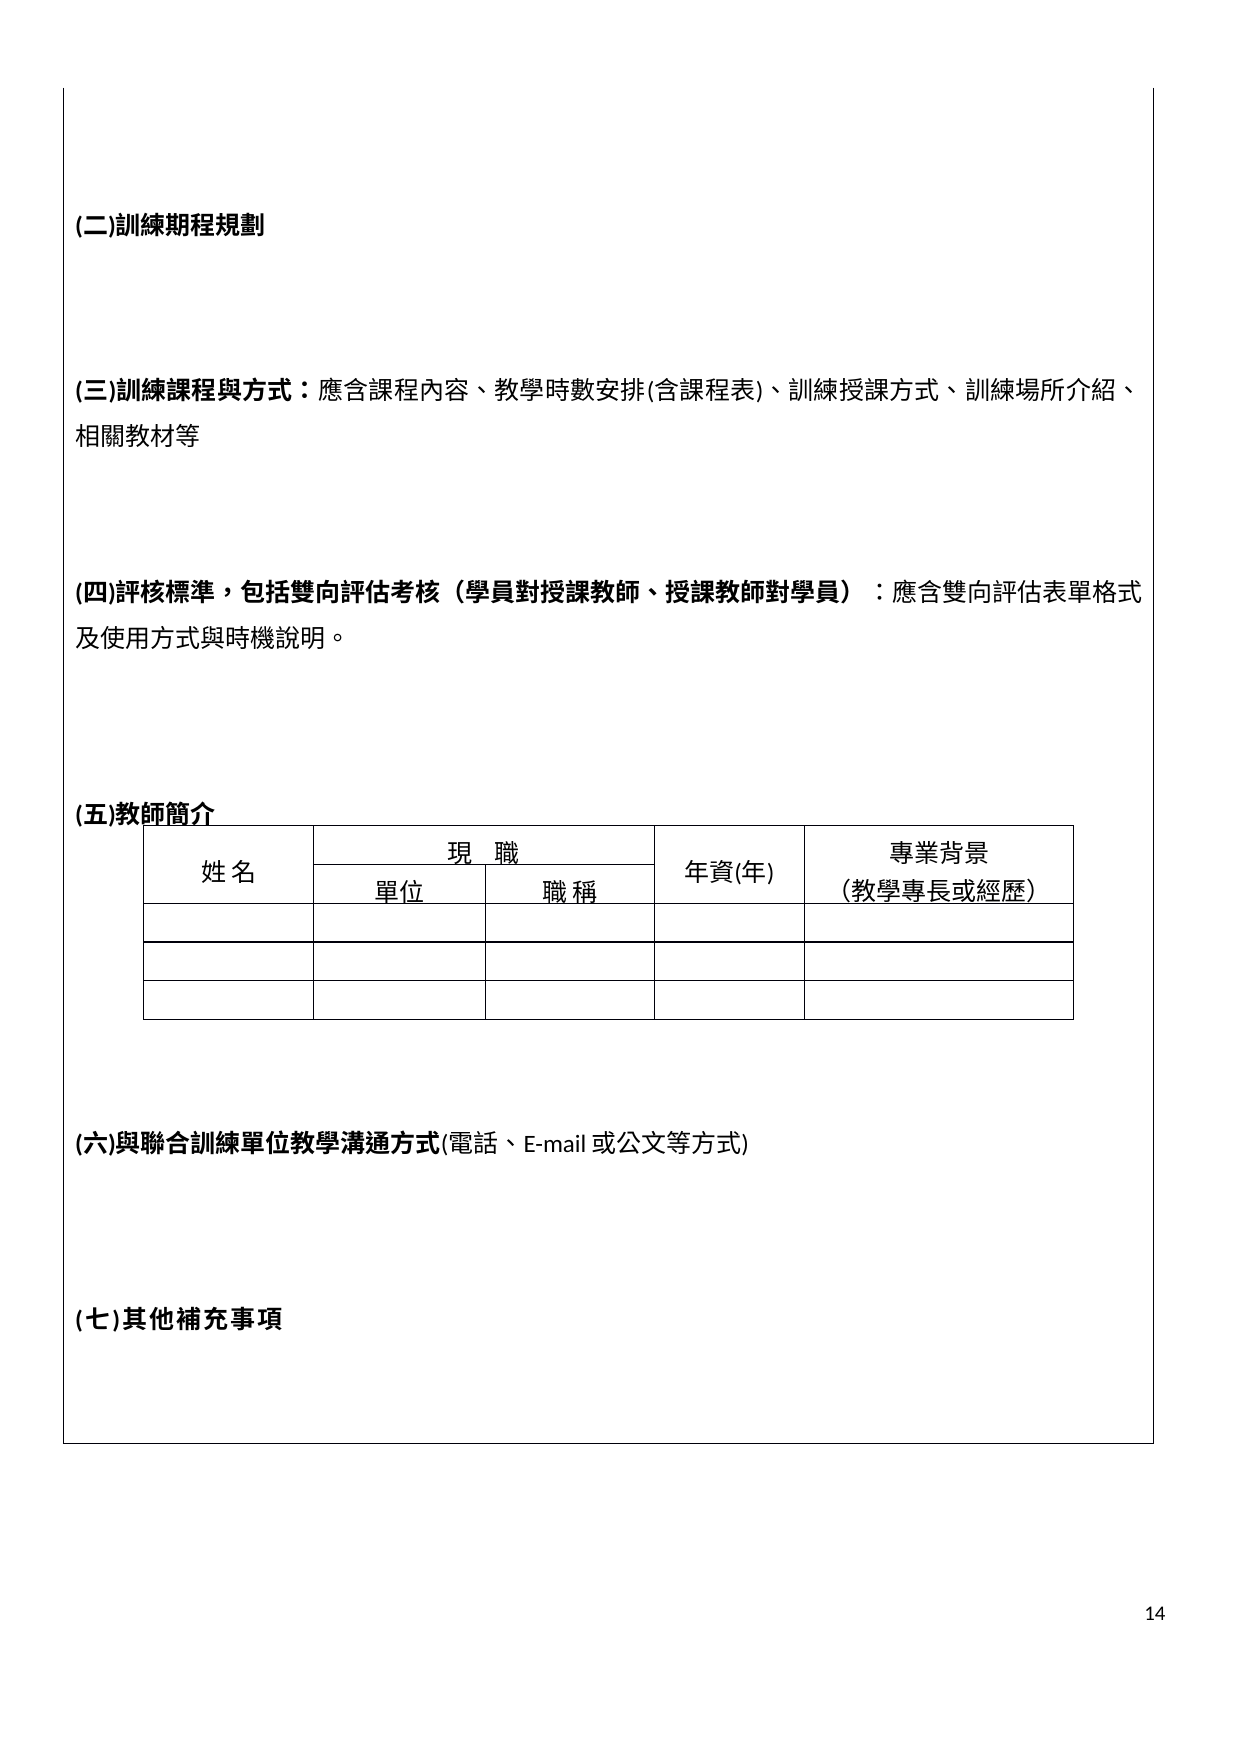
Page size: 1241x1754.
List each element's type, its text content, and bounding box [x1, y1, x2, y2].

table_cell [64, 244, 1153, 356]
table_cell [486, 904, 654, 941]
table_cell [314, 904, 485, 941]
table_header 年資(年) [655, 826, 804, 903]
table_cell [144, 904, 313, 941]
table_header 姓 名 [144, 826, 313, 903]
table_cell [144, 981, 313, 1018]
table_cell [486, 943, 654, 980]
table_header 現 職 [314, 826, 654, 864]
table_cell [314, 981, 485, 1018]
table_cell [655, 943, 804, 980]
table_cell (二)訓練期程規劃 [64, 192, 1153, 244]
table_cell [64, 825, 1153, 1057]
table_cell [64, 1330, 1153, 1442]
table_cell 單位 [314, 865, 485, 903]
table_cell [64, 88, 1153, 192]
table_cell (六)與聯合訓練單位教學溝通方式(電話、E-mail或公文等方式) [64, 1109, 1153, 1161]
table_cell [64, 1161, 1153, 1274]
table_header 專業背景 （教學專長或經歷） [805, 826, 1073, 903]
table_cell (五)教師簡介 [64, 769, 1153, 825]
table_cell [144, 943, 313, 980]
table_cell (三)訓練課程與方式：應含課程內容、教學時數安排(含課程表)、訓練授課方式、訓練場所介紹、相關教材等 [64, 356, 1153, 454]
table_cell [805, 943, 1073, 980]
table_cell [805, 981, 1073, 1018]
table_cell [64, 1057, 1153, 1109]
table_cell [314, 943, 485, 980]
table_cell [655, 904, 804, 941]
table_cell [486, 981, 654, 1018]
table_cell [64, 454, 1153, 558]
table_cell [655, 981, 804, 1018]
table_cell (四)評核標準，包括雙向評估考核（學員對授課教師、授課教師對學員）：應含雙向評估表單格式及使用方式與時機說明。 [64, 558, 1153, 656]
table_cell 職 稱 [486, 865, 654, 903]
table_cell (七)其他補充事項 [64, 1274, 1153, 1330]
table_cell [805, 904, 1073, 941]
table_cell [64, 656, 1153, 769]
